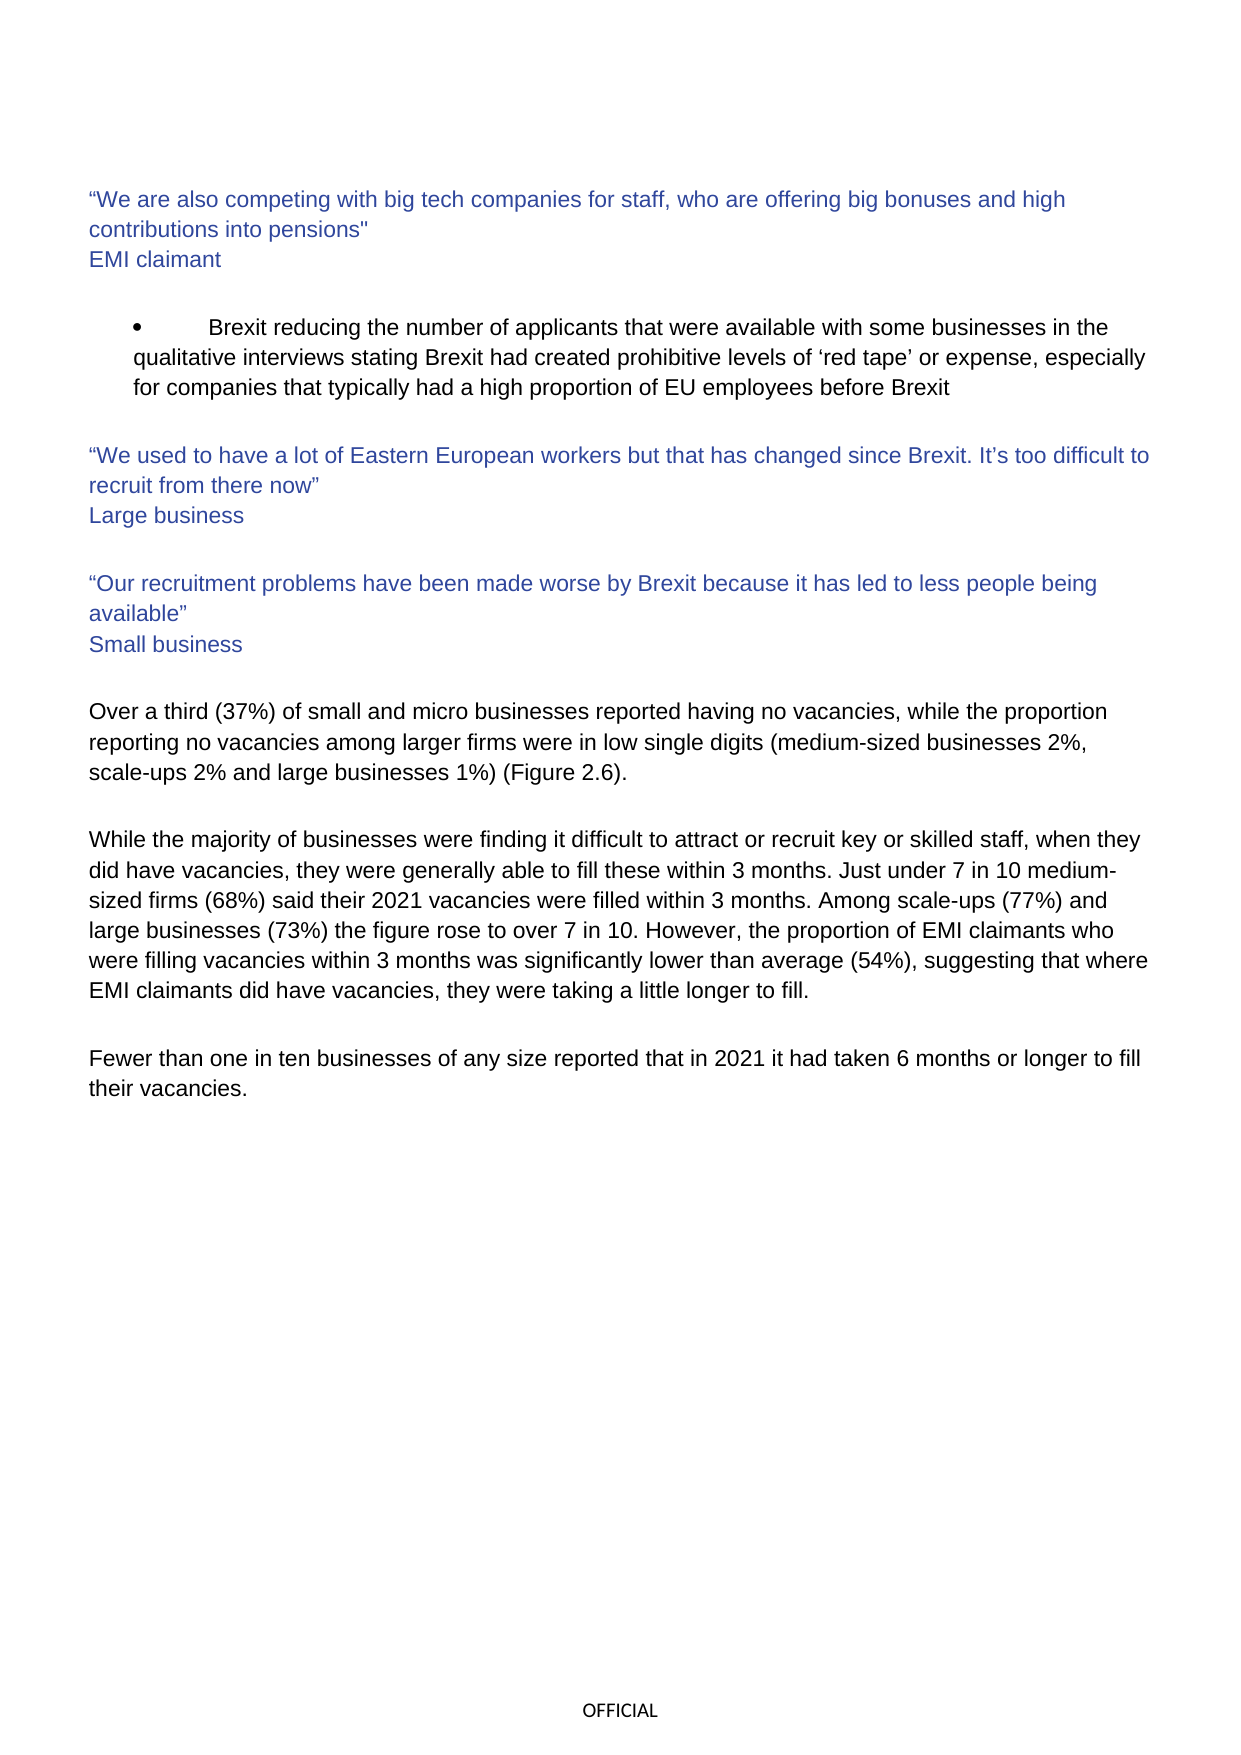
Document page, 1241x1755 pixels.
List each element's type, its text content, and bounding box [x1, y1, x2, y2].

text While the majority of businesses were finding it difficult to attract or recruit key or skilled staff, when they did have vacancies, they were generally able to fill these within 3 months. Just under 7 in 10 medium-sized firms (68%) said their 2021 vacancies were filled within 3 months. Among scale-ups (77%) and large businesses (73%) the figure rose to over 7 in 10. However, the proportion of EMI claimants who were filling vacancies within 3 months was significantly lower than average (54%), suggesting that where EMI claimants did have vacancies, they were taking a little longer to fill. [89, 826, 1152, 1004]
list Brexit reducing the number of applicants that were available with some businesses in the qualitative interviews stating Brexit had created prohibitive levels of ‘red tape’ or expense, especially for companies that typically had a high proportion of EU employees before Brexit [133, 314, 1152, 401]
text Over a third (37%) of small and micro businesses reported having no vacancies, while the proportion reporting no vacancies among larger firms were in low single digits (medium-sized businesses 2%, scale-ups 2% and large businesses 1%) (Figure 2.6). [89, 698, 1152, 785]
text “Our recruitment problems have been made worse by Brexit because it has led to less people being available” Small business [89, 570, 1152, 657]
text Fewer than one in ten businesses of any size reported that in 2021 it had taken 6 months or longer to fill their vacancies. [89, 1045, 1152, 1102]
text “We used to have a lot of Eastern European workers but that has changed since Brexit. It’s too difficult to recruit from there now” Large business [89, 442, 1152, 529]
text “We are also competing with big tech companies for staff, who are offering big bonuses and high contributions into pensions" EMI claimant [89, 186, 1152, 273]
